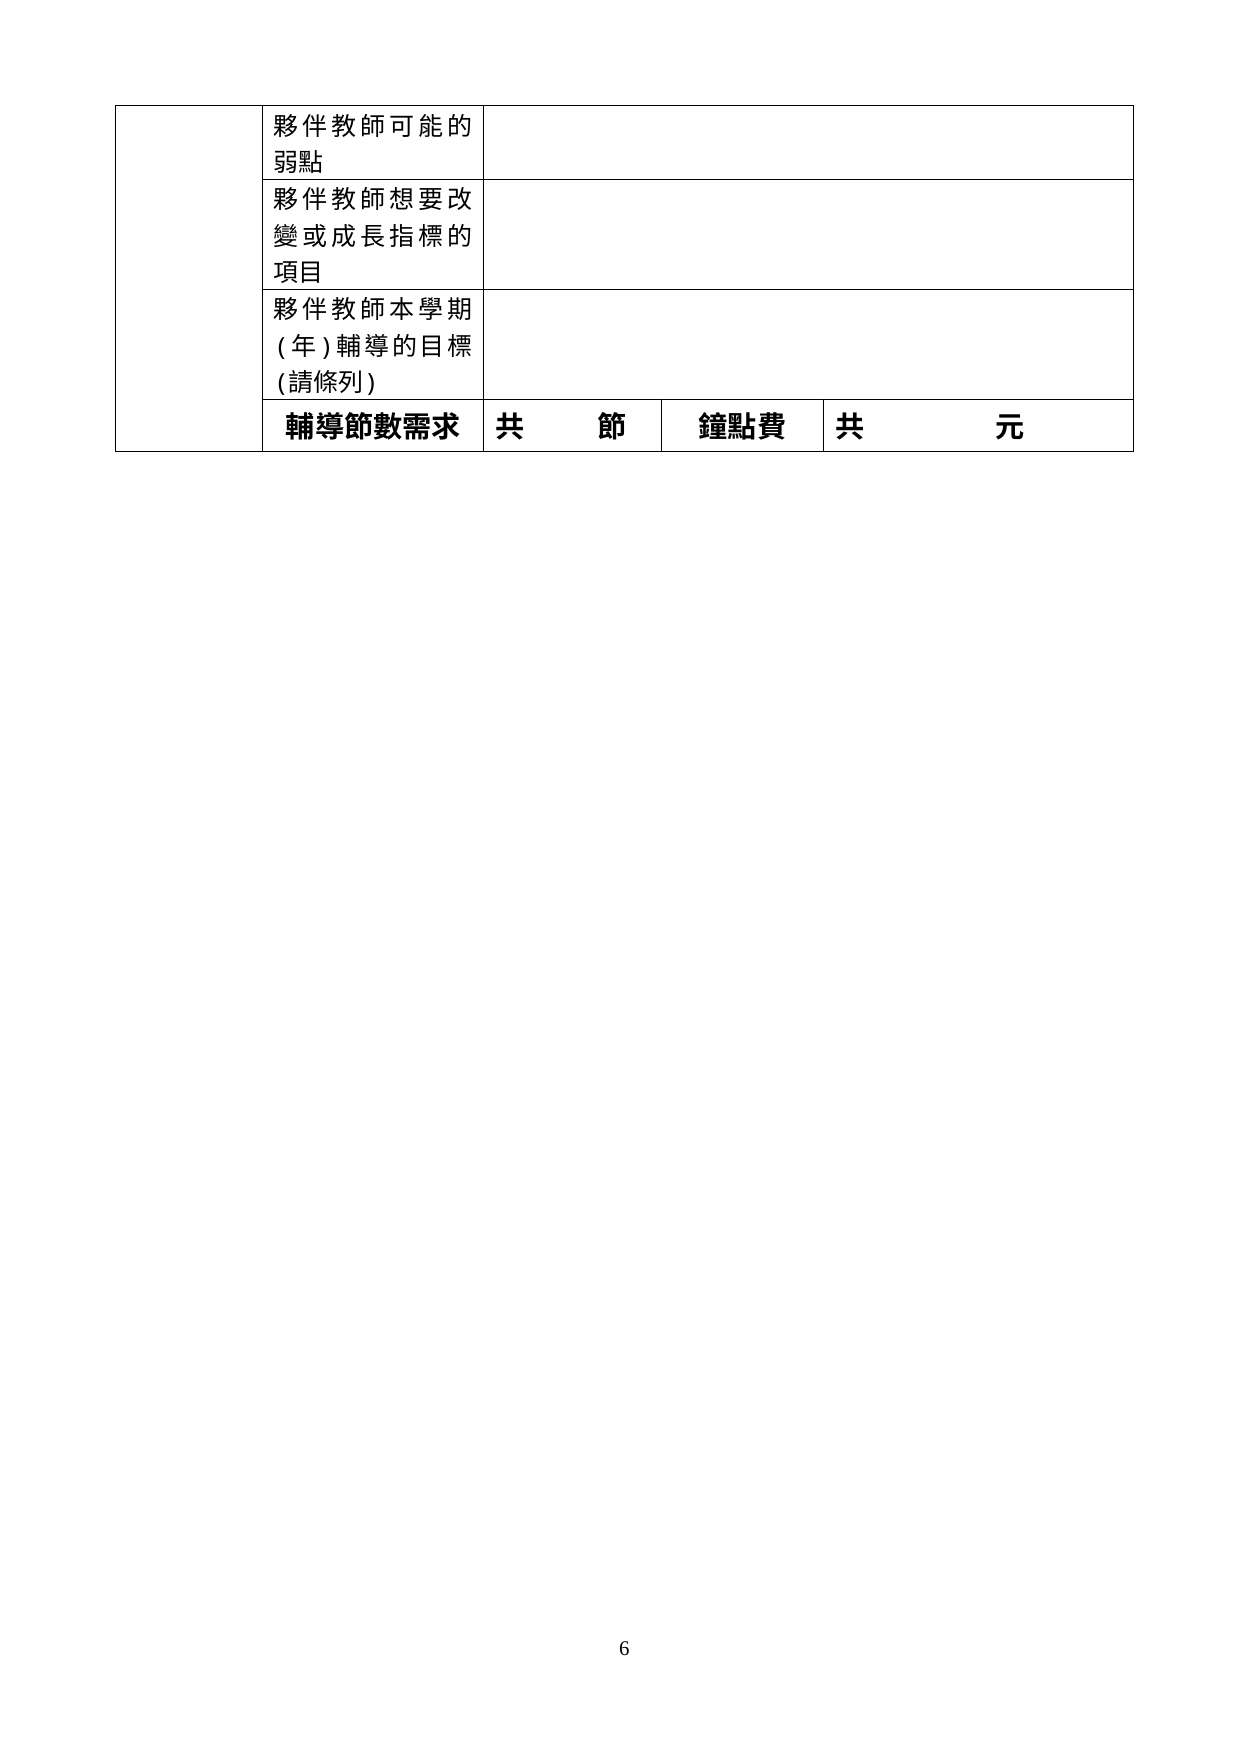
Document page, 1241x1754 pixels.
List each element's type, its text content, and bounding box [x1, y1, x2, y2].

table_cell [116, 106, 262, 451]
table_cell 夥伴教師可能的弱點 [263, 106, 483, 179]
table_cell 鐘點費 [662, 400, 823, 451]
table_cell 夥伴教師想要改變或成長指標的項目 [263, 180, 483, 289]
table_cell 共 節 [484, 400, 661, 451]
table_cell 輔導節數需求 [263, 400, 483, 451]
table_cell [484, 290, 1133, 398]
table_cell [484, 106, 1133, 179]
table_cell [484, 180, 1133, 289]
table_cell 共 元 [824, 400, 1133, 451]
table_cell 夥伴教師本學期(年)輔導的目標(請條列) [263, 290, 483, 398]
